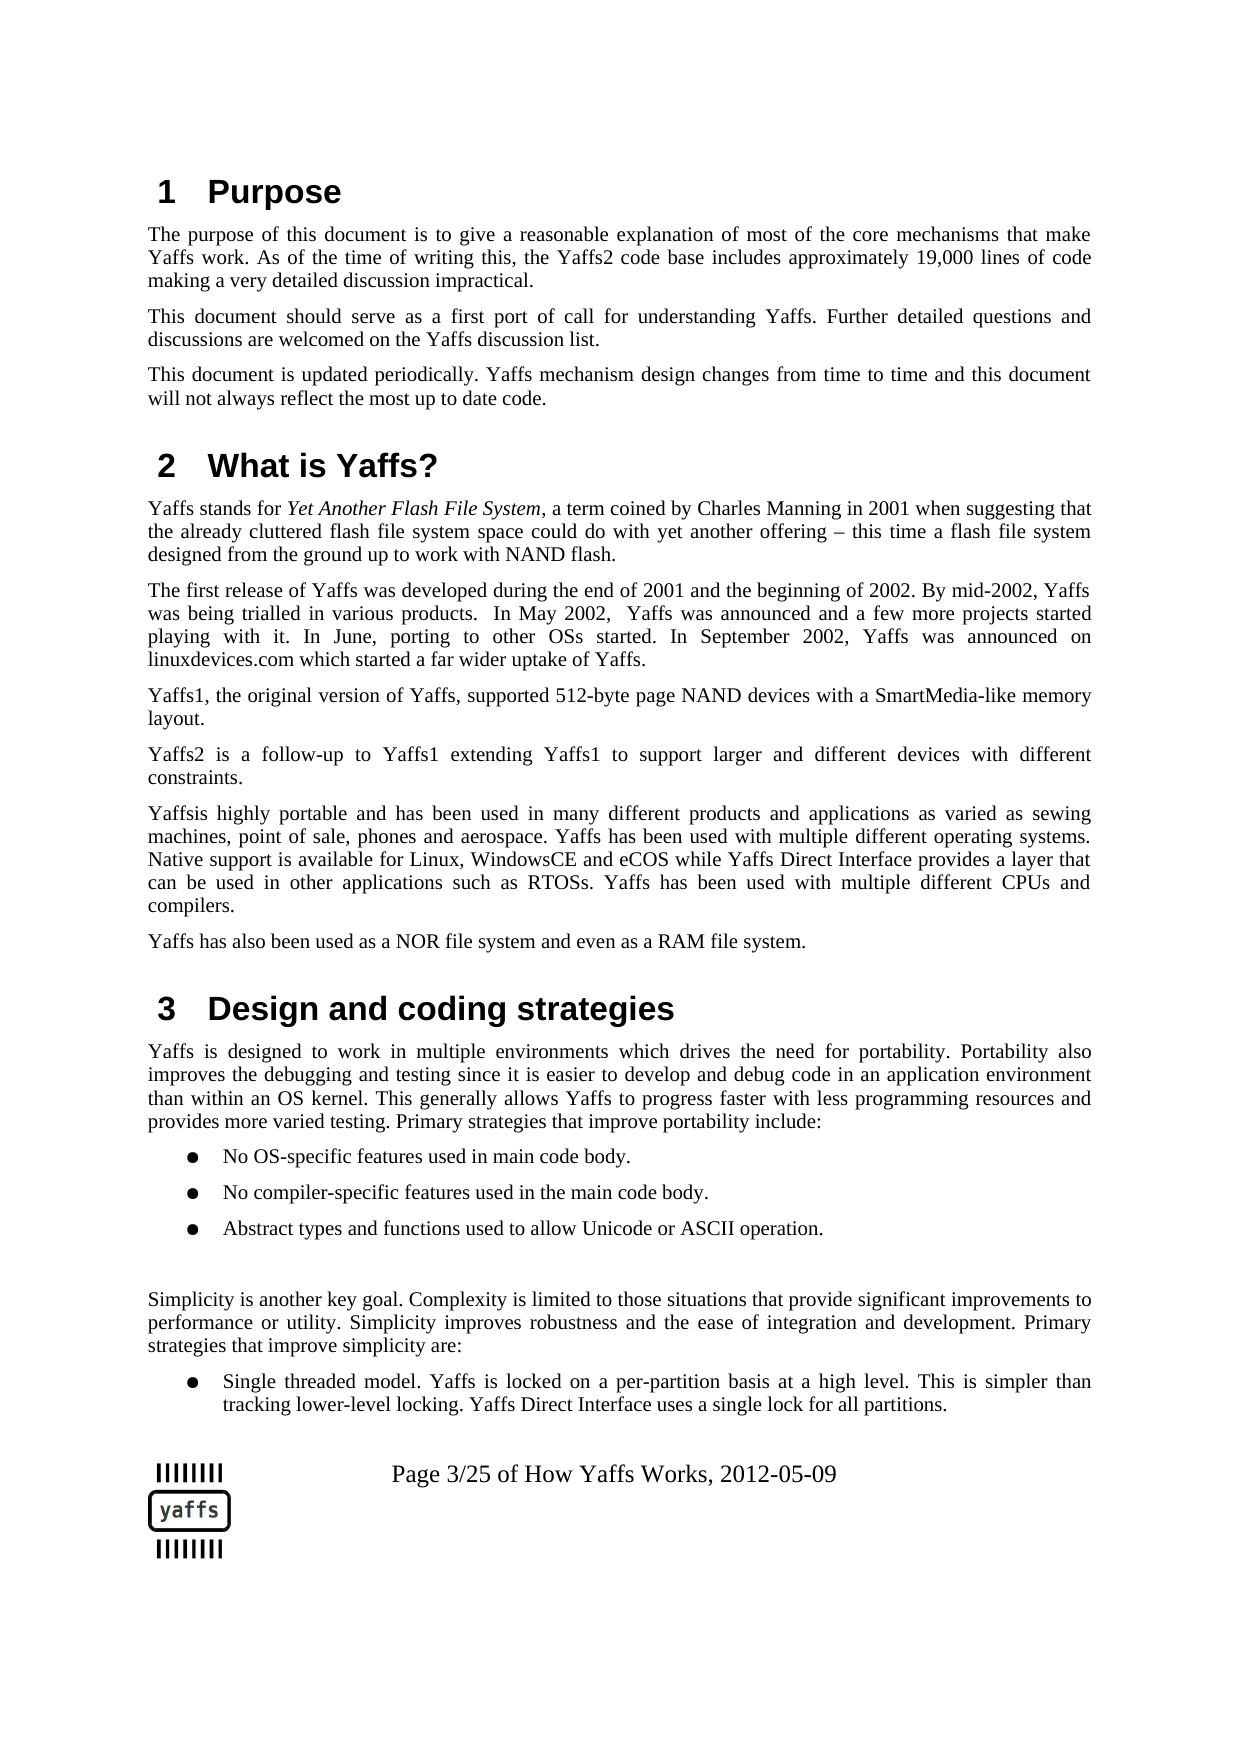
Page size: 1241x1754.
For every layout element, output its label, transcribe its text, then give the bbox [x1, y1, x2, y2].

text The first release of Yaffs was developed during the end of 2001 and the beginning of 2002. By mid-2002, Yaffs was being trialled in various products. In May 2002, Yaffs was announced and a few more projects started playing with it. In June, porting to other OSs started. In September 2002, Yaffs was announced on linuxdevices.com which started a far wider uptake of Yaffs. [148, 579, 1093, 671]
picture [148, 1461, 234, 1561]
subtitle What is Yaffs? [148, 447, 1093, 484]
subtitle Design and coding strategies [148, 990, 1093, 1028]
text The purpose of this document is to give a reasonable explanation of most of the core mechanisms that make Yaffs work. As of the time of writing this, the Yaffs2 code base includes approximately 19,000 lines of code making a very detailed discussion impractical. [148, 223, 1093, 292]
list No OS-specific features used in main code body. [185, 1145, 1093, 1168]
text Yaffs has also been used as a NOR file system and even as a RAM file system. [148, 929, 1093, 953]
text Yaffs2 is a follow-up to Yaffs1 extending Yaffs1 to support larger and different devices with different constraints. [148, 743, 1093, 789]
text Yaffsis highly portable and has been used in many different products and applications as varied as sewing machines, point of sale, phones and aerospace. Yaffs has been used with multiple different operating systems. Native support is available for Linux, WindowsCE and eCOS while Yaffs Direct Interface provides a layer that can be used in other applications such as RTOSs. Yaffs has been used with multiple different CPUs and compilers. [148, 801, 1093, 917]
text Yaffs is designed to work in multiple environments which drives the need for portability. Portability also improves the debugging and testing since it is easier to develop and debug code in an application environment than within an OS kernel. This generally allows Yaffs to progress faster with less programming resources and provides more varied testing. Primary strategies that improve portability include: [148, 1040, 1093, 1133]
text Yaffs1, the original version of Yaffs, supported 512-byte page NAND devices with a SmartMedia-like memory layout. [148, 684, 1093, 730]
text This document is updated periodically. Yaffs mechanism design changes from time to time and this document will not always reflect the most up to date code. [148, 363, 1093, 409]
subtitle Purpose [148, 173, 1093, 210]
text This document should serve as a first port of call for understanding Yaffs. Further detailed questions and discussions are welcomed on the Yaffs discussion list. [148, 304, 1093, 351]
list No compiler-specific features used in the main code body. [185, 1181, 1093, 1204]
list Single threaded model. Yaffs is locked on a per-partition basis at a high level. This is simpler than tracking lower-level locking. Yaffs Direct Interface uses a single lock for all partitions. [185, 1369, 1093, 1416]
text Simplicity is another key goal. Complexity is limited to those situations that provide significant improvements to performance or utility. Simplicity improves robustness and the ease of integration and development. Primary strategies that improve simplicity are: [148, 1288, 1093, 1357]
text Yaffs stands for Yet Another Flash File System, a term coined by Charles Manning in 2001 when suggesting that the already cluttered flash file system space could do with yet another offering – this time a flash file system designed from the ground up to work with NAND flash. [148, 497, 1093, 566]
list Abstract types and functions used to allow Unicode or ASCII operation. [185, 1216, 1093, 1239]
